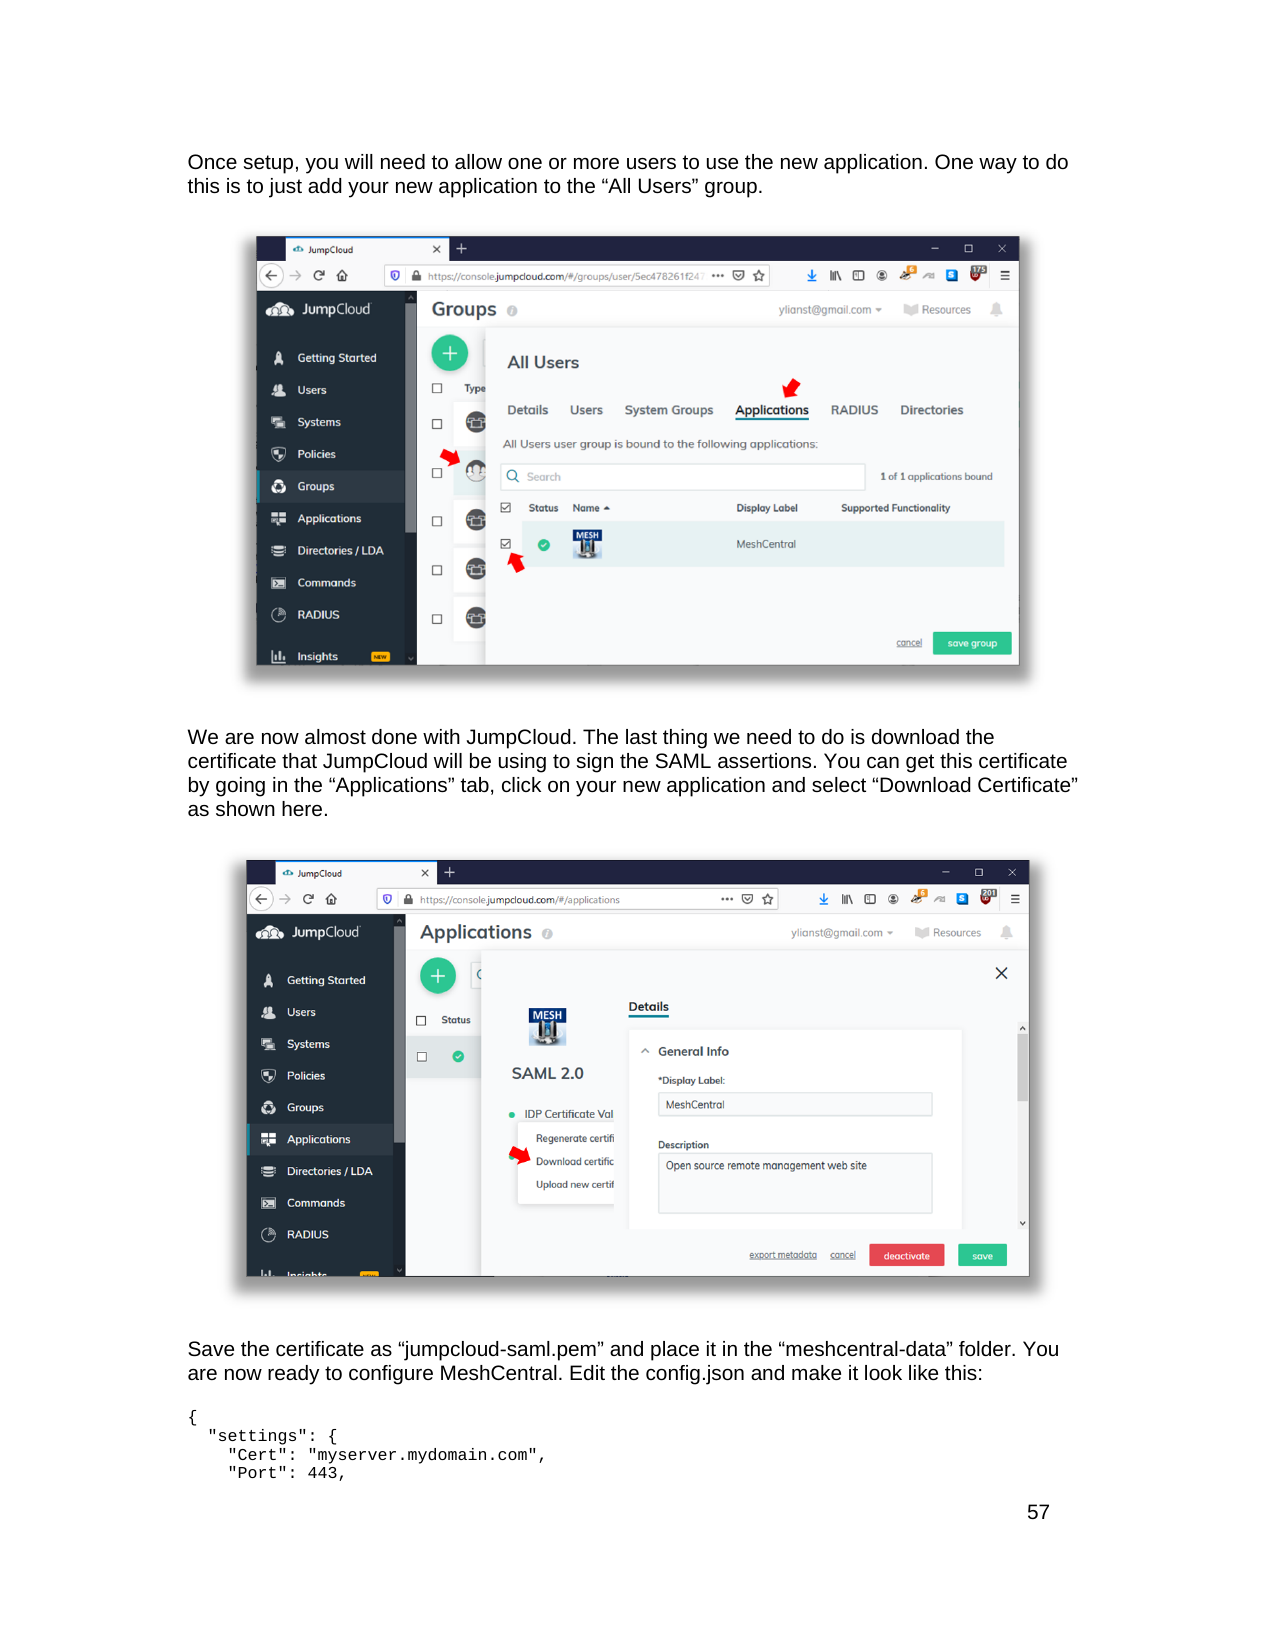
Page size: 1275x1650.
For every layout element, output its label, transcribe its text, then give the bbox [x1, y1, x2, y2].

text "Cert": "myserver.mydomain.com", [187, 1446, 1087, 1465]
text Save the certificate as “jumpcloud-saml.pem” and place it in the “meshcentral-data” folder. You are now ready to configure MeshCentral. Edit the config.json and make it look like this: [187, 1337, 1087, 1384]
text "Port": 443, [187, 1465, 1087, 1484]
text { [187, 1408, 1087, 1427]
text Once setup, you will need to allow one or more users to use the new application. One way to do this is to just add your new application to the “All Users” group. [187, 150, 1087, 198]
text We are now almost done with JumpCloud. The last thing we need to do is download the certificate that JumpCloud will be using to sign the SAML assertions. You can get this certificate by going in the “Applications” tab, click on your new application and select “Download Certificate” as shown here. [187, 725, 1087, 821]
text "settings": { [187, 1427, 1087, 1446]
